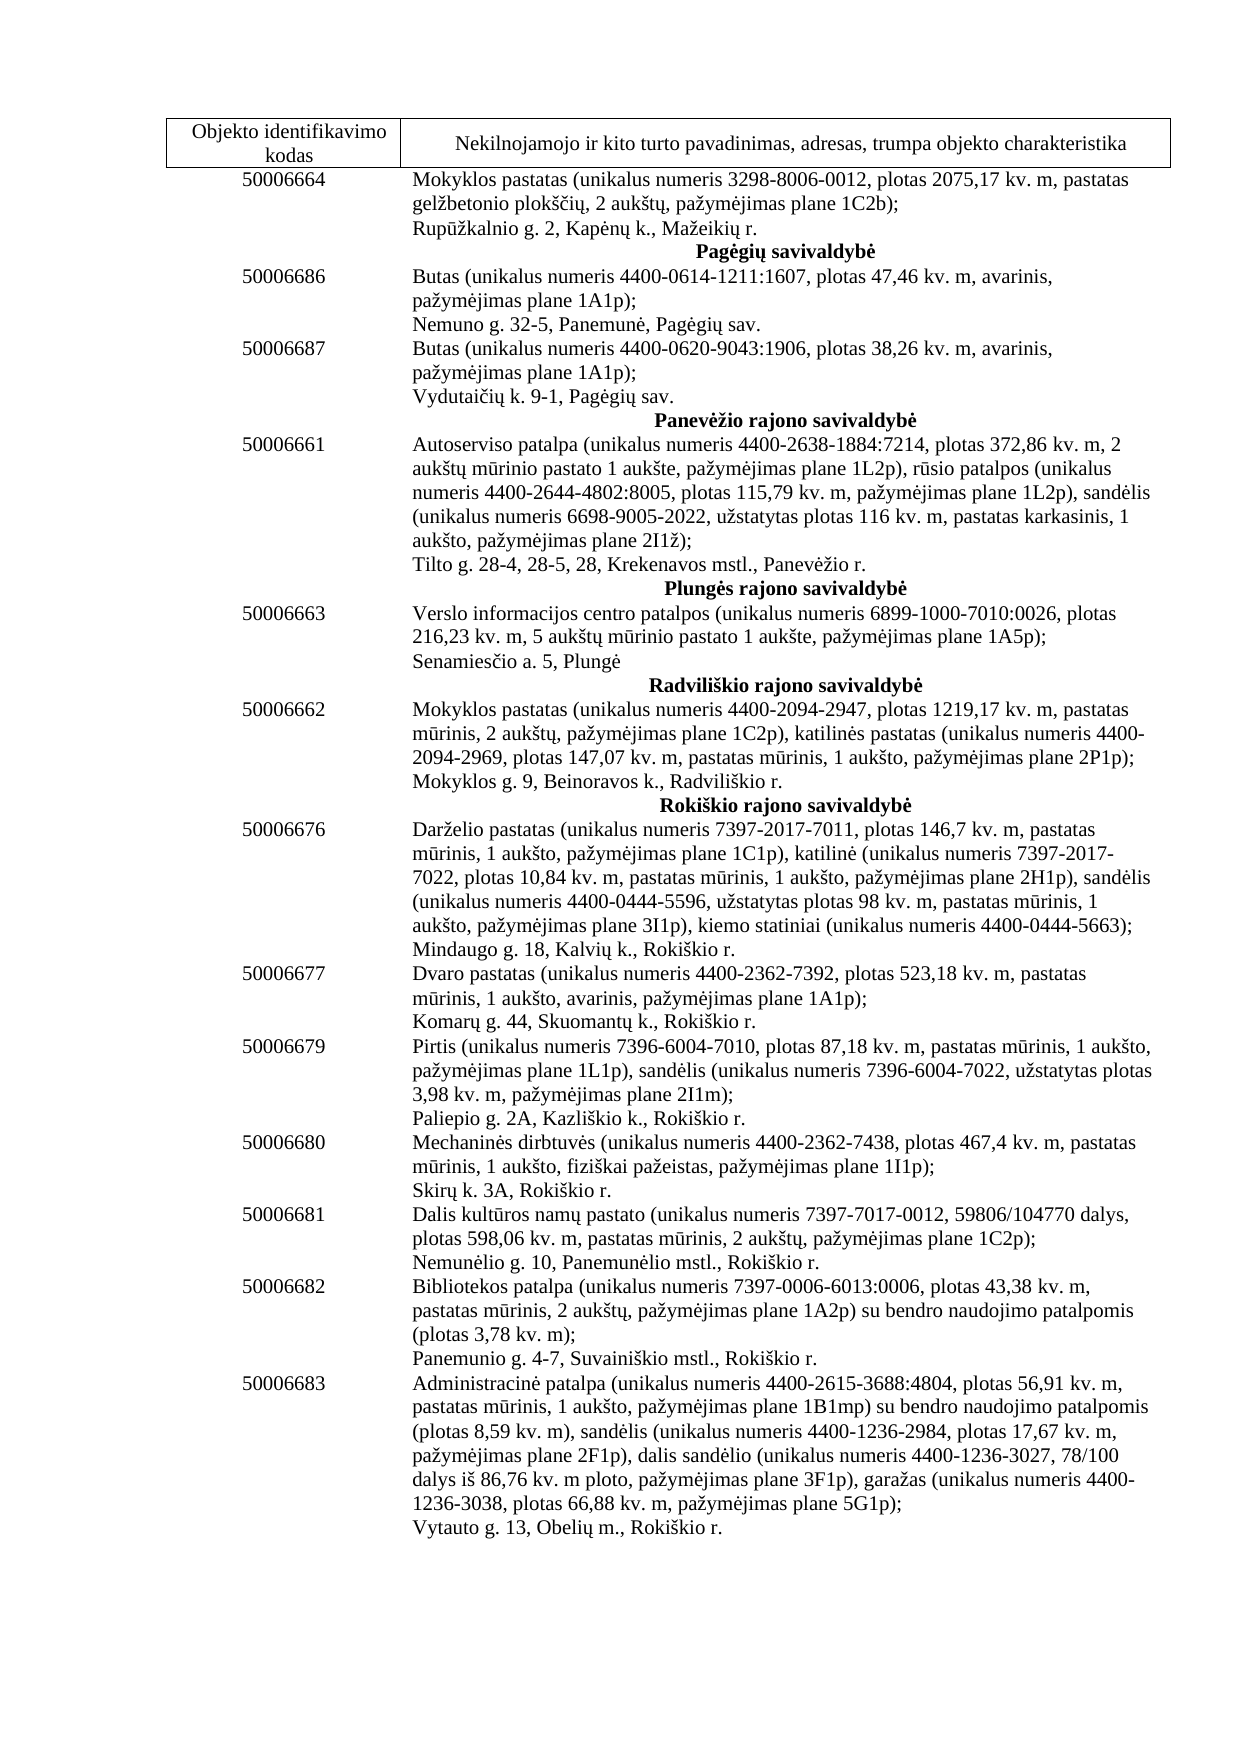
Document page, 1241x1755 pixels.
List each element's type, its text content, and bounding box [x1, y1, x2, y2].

table_cell Rokiškio rajono savivaldybė [401, 793, 1170, 817]
table_cell Bibliotekos patalpa (unikalus numeris 7397-0006-6013:0006, plotas 43,38 kv. m, pastatas mūrinis, 2 aukštų, pažymėjimas plane 1A2p) su bendro naudojimo patalpomis (plotas 3,78 kv. m); Panemunio g. 4-7, Suvainiškio mstl., Rokiškio r. [401, 1274, 1170, 1370]
table_cell Autoserviso patalpa (unikalus numeris 4400-2638-1884:7214, plotas 372,86 kv. m, 2 aukštų mūrinio pastato 1 aukšte, pažymėjimas plane 1L2p), rūsio patalpos (unikalus numeris 4400-2644-4802:8005, plotas 115,79 kv. m, pažymėjimas plane 1L2p), sandėlis (unikalus numeris 6698-9005-2022, užstatytas plotas 116 kv. m, pastatas karkasinis, 1 aukšto, pažymėjimas plane 2I1ž); Tilto g. 28-4, 28-5, 28, Krekenavos mstl., Panevėžio r. [401, 432, 1170, 576]
table_cell 50006686 [166, 264, 401, 336]
table_cell Radviliškio rajono savivaldybė [401, 673, 1170, 697]
table_header Nekilnojamojo ir kito turto pavadinimas, adresas, trumpa objekto charakteristika [401, 119, 1170, 167]
table_cell Dvaro pastatas (unikalus numeris 4400-2362-7392, plotas 523,18 kv. m, pastatas mūrinis, 1 aukšto, avarinis, pažymėjimas plane 1A1p); Komarų g. 44, Skuomantų k., Rokiškio r. [401, 961, 1170, 1033]
table_cell Dalis kultūros namų pastato (unikalus numeris 7397-7017-0012, 59806/104770 dalys, plotas 598,06 kv. m, pastatas mūrinis, 2 aukštų, pažymėjimas plane 1C2p); Nemunėlio g. 10, Panemunėlio mstl., Rokiškio r. [401, 1202, 1170, 1274]
table_cell Pirtis (unikalus numeris 7396-6004-7010, plotas 87,18 kv. m, pastatas mūrinis, 1 aukšto, pažymėjimas plane 1L1p), sandėlis (unikalus numeris 7396-6004-7022, užstatytas plotas 3,98 kv. m, pažymėjimas plane 2I1m); Paliepio g. 2A, Kazliškio k., Rokiškio r. [401, 1034, 1170, 1130]
table_cell 50006676 [166, 817, 401, 961]
table_cell 50006662 [166, 697, 401, 793]
table_cell [166, 673, 401, 697]
table_cell Mokyklos pastatas (unikalus numeris 3298-8006-0012, plotas 2075,17 kv. m, pastatas gelžbetonio plokščių, 2 aukštų, pažymėjimas plane 1C2b); Rupūžkalnio g. 2, Kapėnų k., Mažeikių r. [401, 168, 1170, 239]
table_cell [166, 576, 401, 600]
table_cell 50006680 [166, 1130, 401, 1202]
table_cell [166, 240, 401, 263]
table_cell 50006679 [166, 1034, 401, 1130]
table_cell Mechaninės dirbtuvės (unikalus numeris 4400-2362-7438, plotas 467,4 kv. m, pastatas mūrinis, 1 aukšto, fiziškai pažeistas, pažymėjimas plane 1I1p); Skirų k. 3A, Rokiškio r. [401, 1130, 1170, 1202]
table_cell 50006683 [166, 1370, 401, 1539]
table_cell [166, 408, 401, 432]
table_cell Butas (unikalus numeris 4400-0620-9043:1906, plotas 38,26 kv. m, avarinis, pažymėjimas plane 1A1p); Vydutaičių k. 9-1, Pagėgių sav. [401, 336, 1170, 408]
table_cell Butas (unikalus numeris 4400-0614-1211:1607, plotas 47,46 kv. m, avarinis, pažymėjimas plane 1A1p); Nemuno g. 32-5, Panemunė, Pagėgių sav. [401, 264, 1170, 336]
table_cell 50006681 [166, 1202, 401, 1274]
table_cell Administracinė patalpa (unikalus numeris 4400-2615-3688:4804, plotas 56,91 kv. m, pastatas mūrinis, 1 aukšto, pažymėjimas plane 1B1mp) su bendro naudojimo patalpomis (plotas 8,59 kv. m), sandėlis (unikalus numeris 4400-1236-2984, plotas 17,67 kv. m, pažymėjimas plane 2F1p), dalis sandėlio (unikalus numeris 4400-1236-3027, 78/100 dalys iš 86,76 kv. m ploto, pažymėjimas plane 3F1p), garažas (unikalus numeris 4400-1236-3038, plotas 66,88 kv. m, pažymėjimas plane 5G1p); Vytauto g. 13, Obelių m., Rokiškio r. [401, 1370, 1170, 1539]
table_header Objekto identifikavimo kodas [167, 119, 400, 167]
table_cell 50006664 [166, 168, 401, 239]
table_cell 50006687 [166, 336, 401, 408]
table_cell 50006663 [166, 600, 401, 673]
table_cell Darželio pastatas (unikalus numeris 7397-2017-7011, plotas 146,7 kv. m, pastatas mūrinis, 1 aukšto, pažymėjimas plane 1C1p), katilinė (unikalus numeris 7397-2017-7022, plotas 10,84 kv. m, pastatas mūrinis, 1 aukšto, pažymėjimas plane 2H1p), sandėlis (unikalus numeris 4400-0444-5596, užstatytas plotas 98 kv. m, pastatas mūrinis, 1 aukšto, pažymėjimas plane 3I1p), kiemo statiniai (unikalus numeris 4400-0444-5663); Mindaugo g. 18, Kalvių k., Rokiškio r. [401, 817, 1170, 961]
table_cell Plungės rajono savivaldybė [401, 576, 1170, 600]
table_cell Pagėgių savivaldybė [401, 240, 1170, 263]
table_cell Panevėžio rajono savivaldybė [401, 408, 1170, 432]
table_cell 50006661 [166, 432, 401, 576]
table_cell [166, 793, 401, 817]
table_cell Verslo informacijos centro patalpos (unikalus numeris 6899-1000-7010:0026, plotas 216,23 kv. m, 5 aukštų mūrinio pastato 1 aukšte, pažymėjimas plane 1A5p); Senamiesčio a. 5, Plungė [401, 600, 1170, 673]
table_cell 50006677 [166, 961, 401, 1033]
table_cell Mokyklos pastatas (unikalus numeris 4400-2094-2947, plotas 1219,17 kv. m, pastatas mūrinis, 2 aukštų, pažymėjimas plane 1C2p), katilinės pastatas (unikalus numeris 4400-2094-2969, plotas 147,07 kv. m, pastatas mūrinis, 1 aukšto, pažymėjimas plane 2P1p); Mokyklos g. 9, Beinoravos k., Radviliškio r. [401, 697, 1170, 793]
table_cell 50006682 [166, 1274, 401, 1370]
